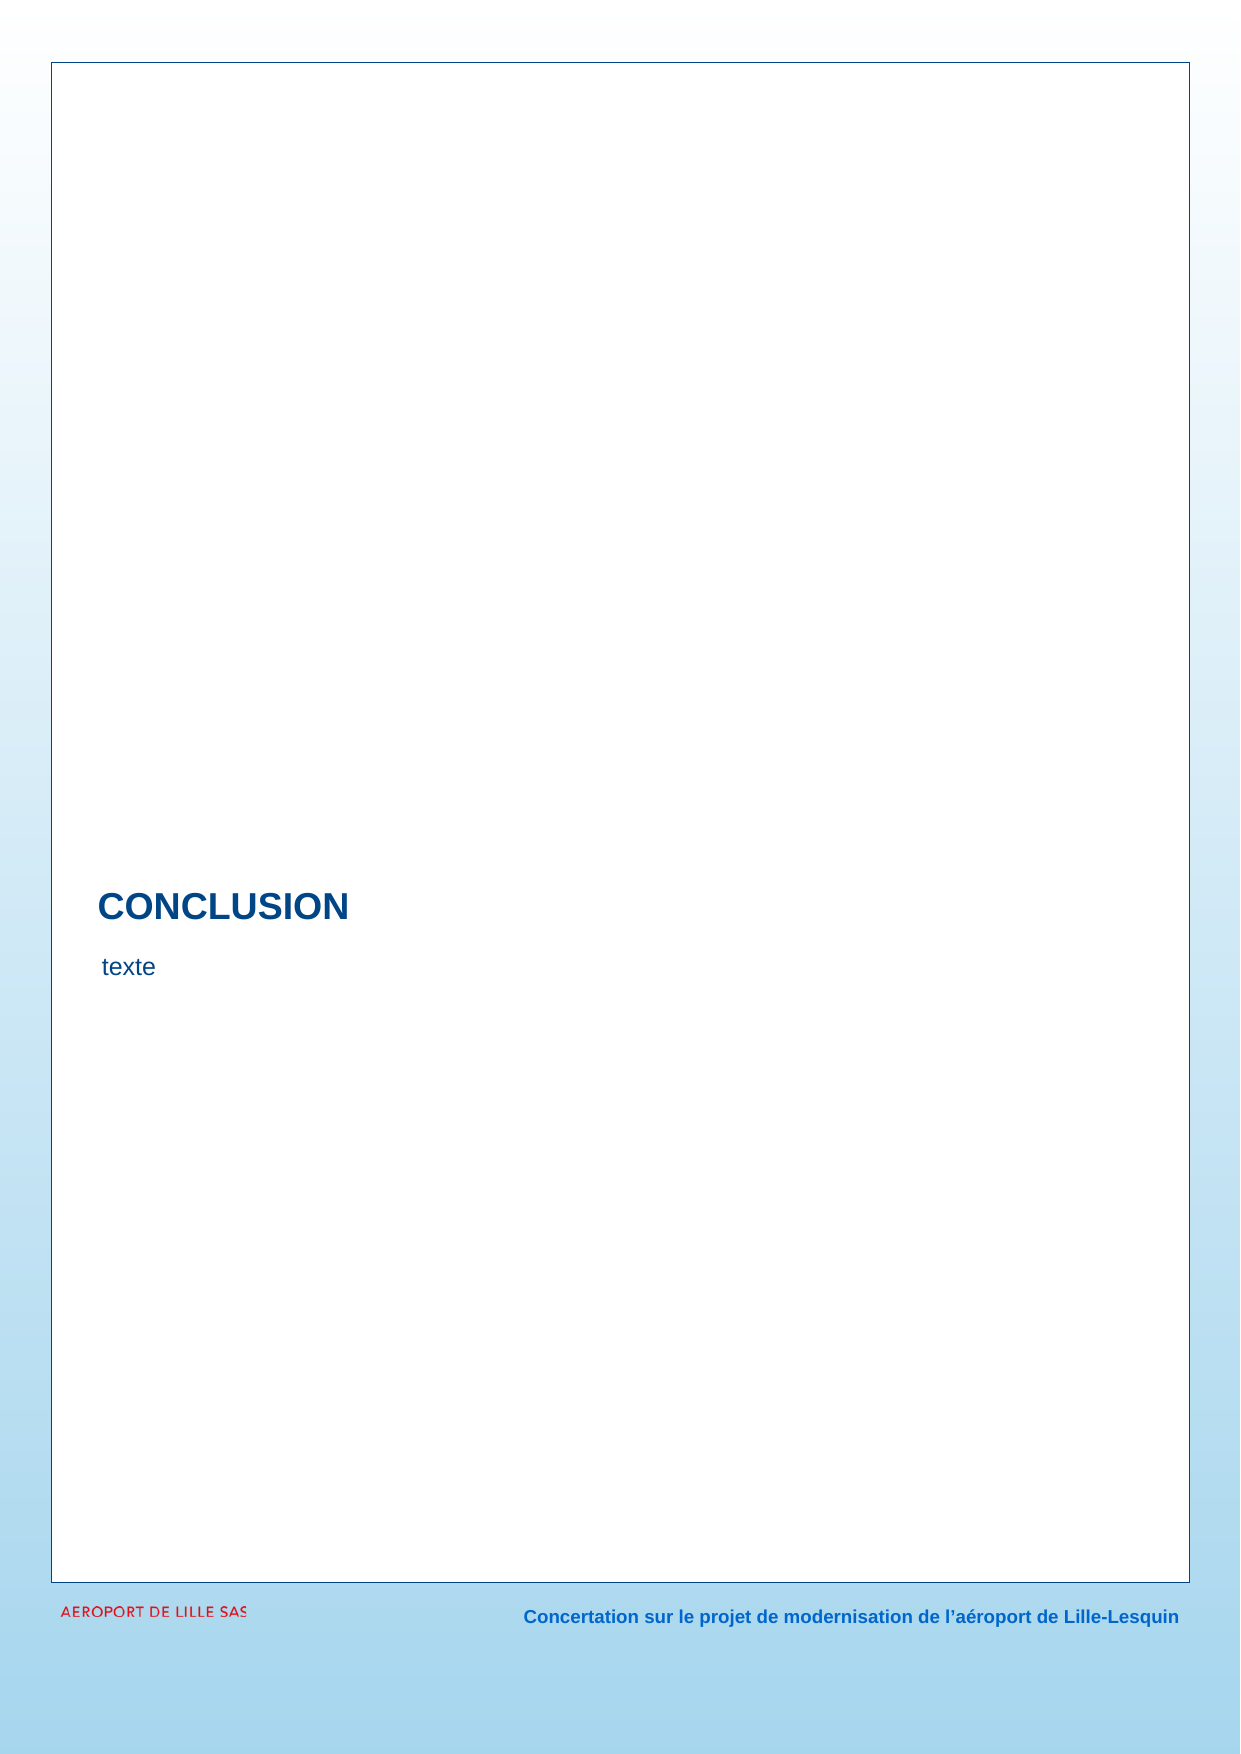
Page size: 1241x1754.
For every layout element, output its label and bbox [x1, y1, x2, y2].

picture [60, 1606, 247, 1617]
